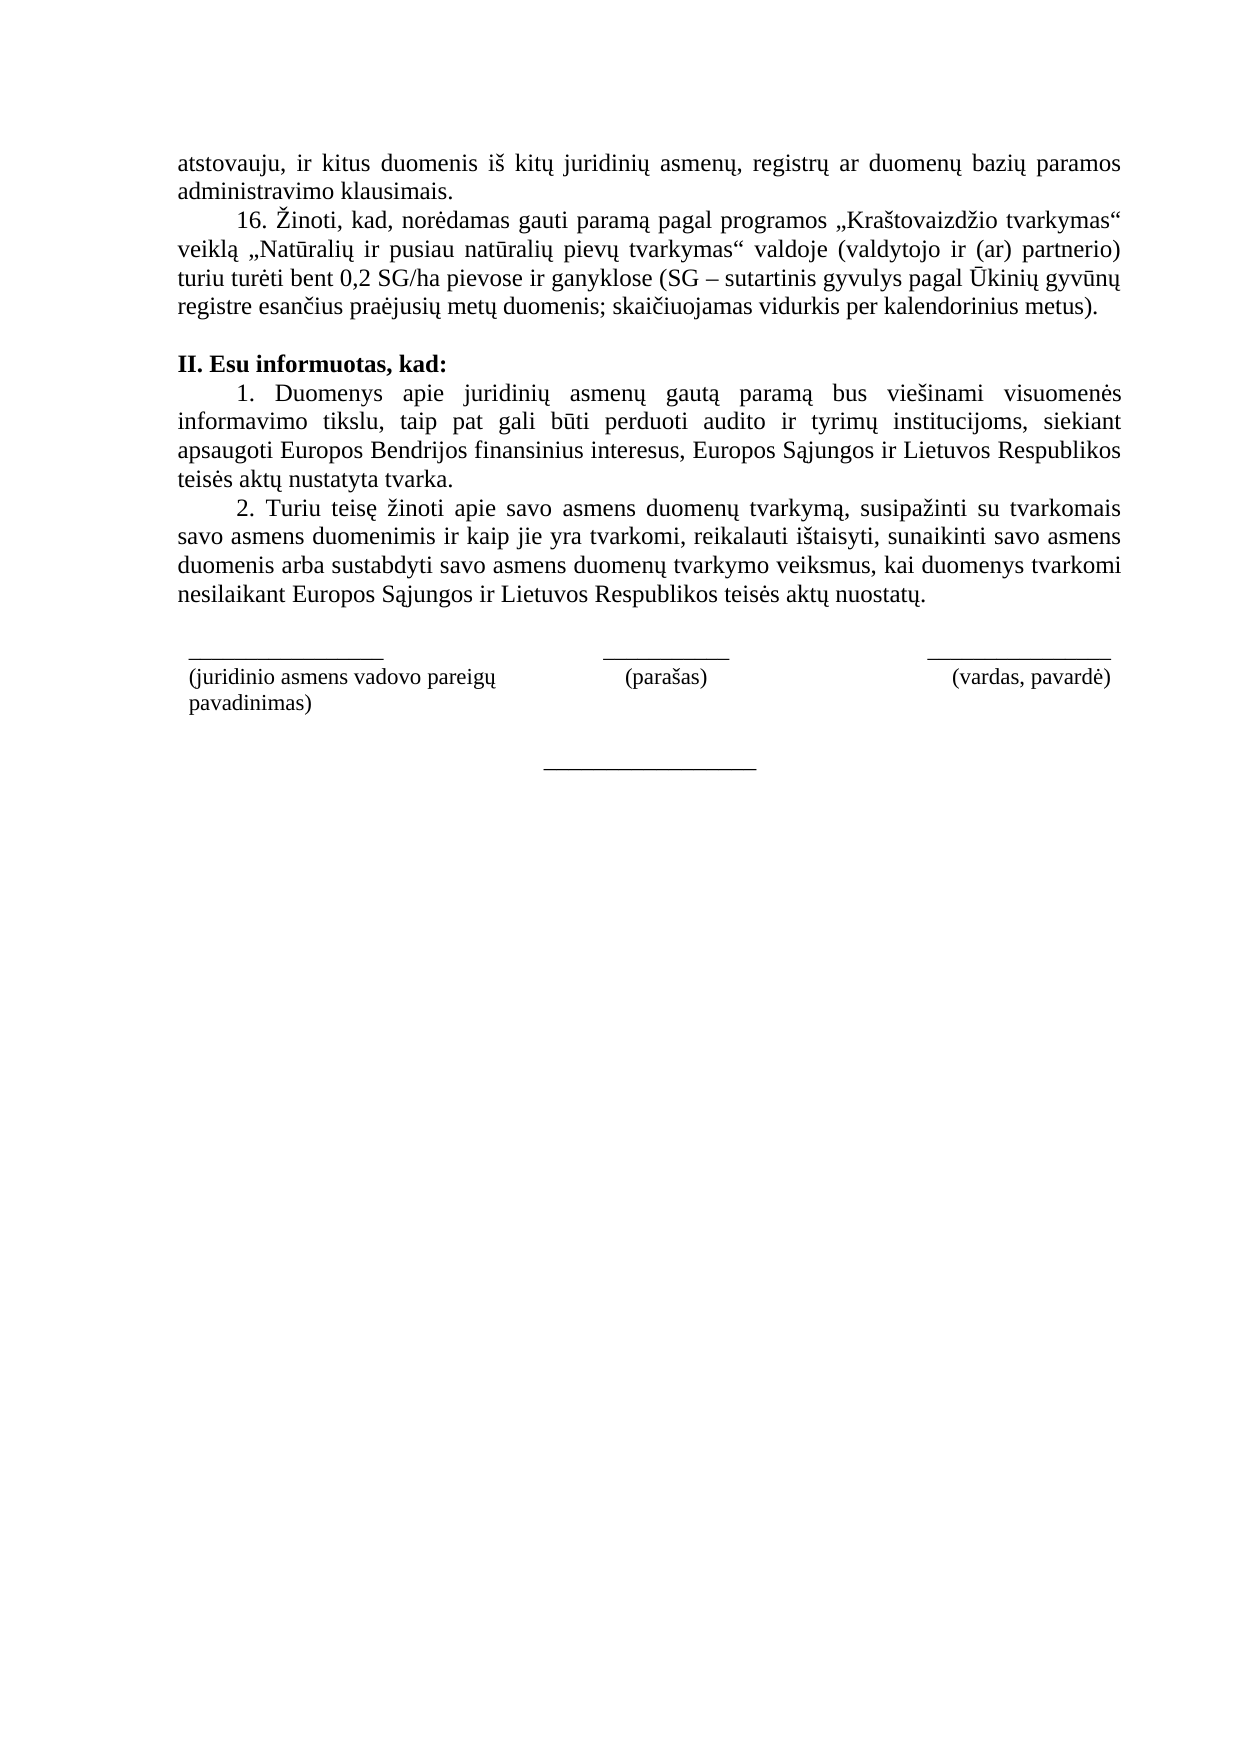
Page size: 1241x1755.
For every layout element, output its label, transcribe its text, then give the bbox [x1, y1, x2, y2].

table_header ________________ (vardas, pavardė) [781, 636, 1122, 715]
text 1. Duomenys apie juridinių asmenų gautą paramą bus viešinami visuomenės informavimo tikslu, taip pat gali būti perduoti audito ir tyrimų institucijoms, siekiant apsaugoti Europos Bendrijos finansinius interesus, Europos Sąjungos ir Lietuvos Respublikos teisės aktų nustatyta tvarka. [177, 378, 1122, 493]
text atstovauju, ir kitus duomenis iš kitų juridinių asmenų, registrų ar duomenų bazių paramos administravimo klausimais. [177, 148, 1122, 205]
table_header ___________ (parašas) [552, 636, 781, 715]
text _________________ [177, 744, 1122, 773]
text II. Esu informuotas, kad: [177, 349, 1122, 378]
text 16. Žinoti, kad, norėdamas gauti paramą pagal programos „Kraštovaizdžio tvarkymas“ veiklą „Natūralių ir pusiau natūralių pievų tvarkymas“ valdoje (valdytojo ir (ar) partnerio) turiu turėti bent 0,2 SG/ha pievose ir ganyklose (SG – sutartinis gyvulys pagal Ūkinių gyvūnų registre esančius praėjusių metų duomenis; skaičiuojamas vidurkis per kalendorinius metus). [177, 205, 1122, 320]
table_header _________________ (juridinio asmens vadovo pareigų pavadinimas) [177, 636, 552, 715]
text 2. Turiu teisę žinoti apie savo asmens duomenų tvarkymą, susipažinti su tvarkomais savo asmens duomenimis ir kaip jie yra tvarkomi, reikalauti ištaisyti, sunaikinti savo asmens duomenis arba sustabdyti savo asmens duomenų tvarkymo veiksmus, kai duomenys tvarkomi nesilaikant Europos Sąjungos ir Lietuvos Respublikos teisės aktų nuostatų. [177, 493, 1122, 608]
